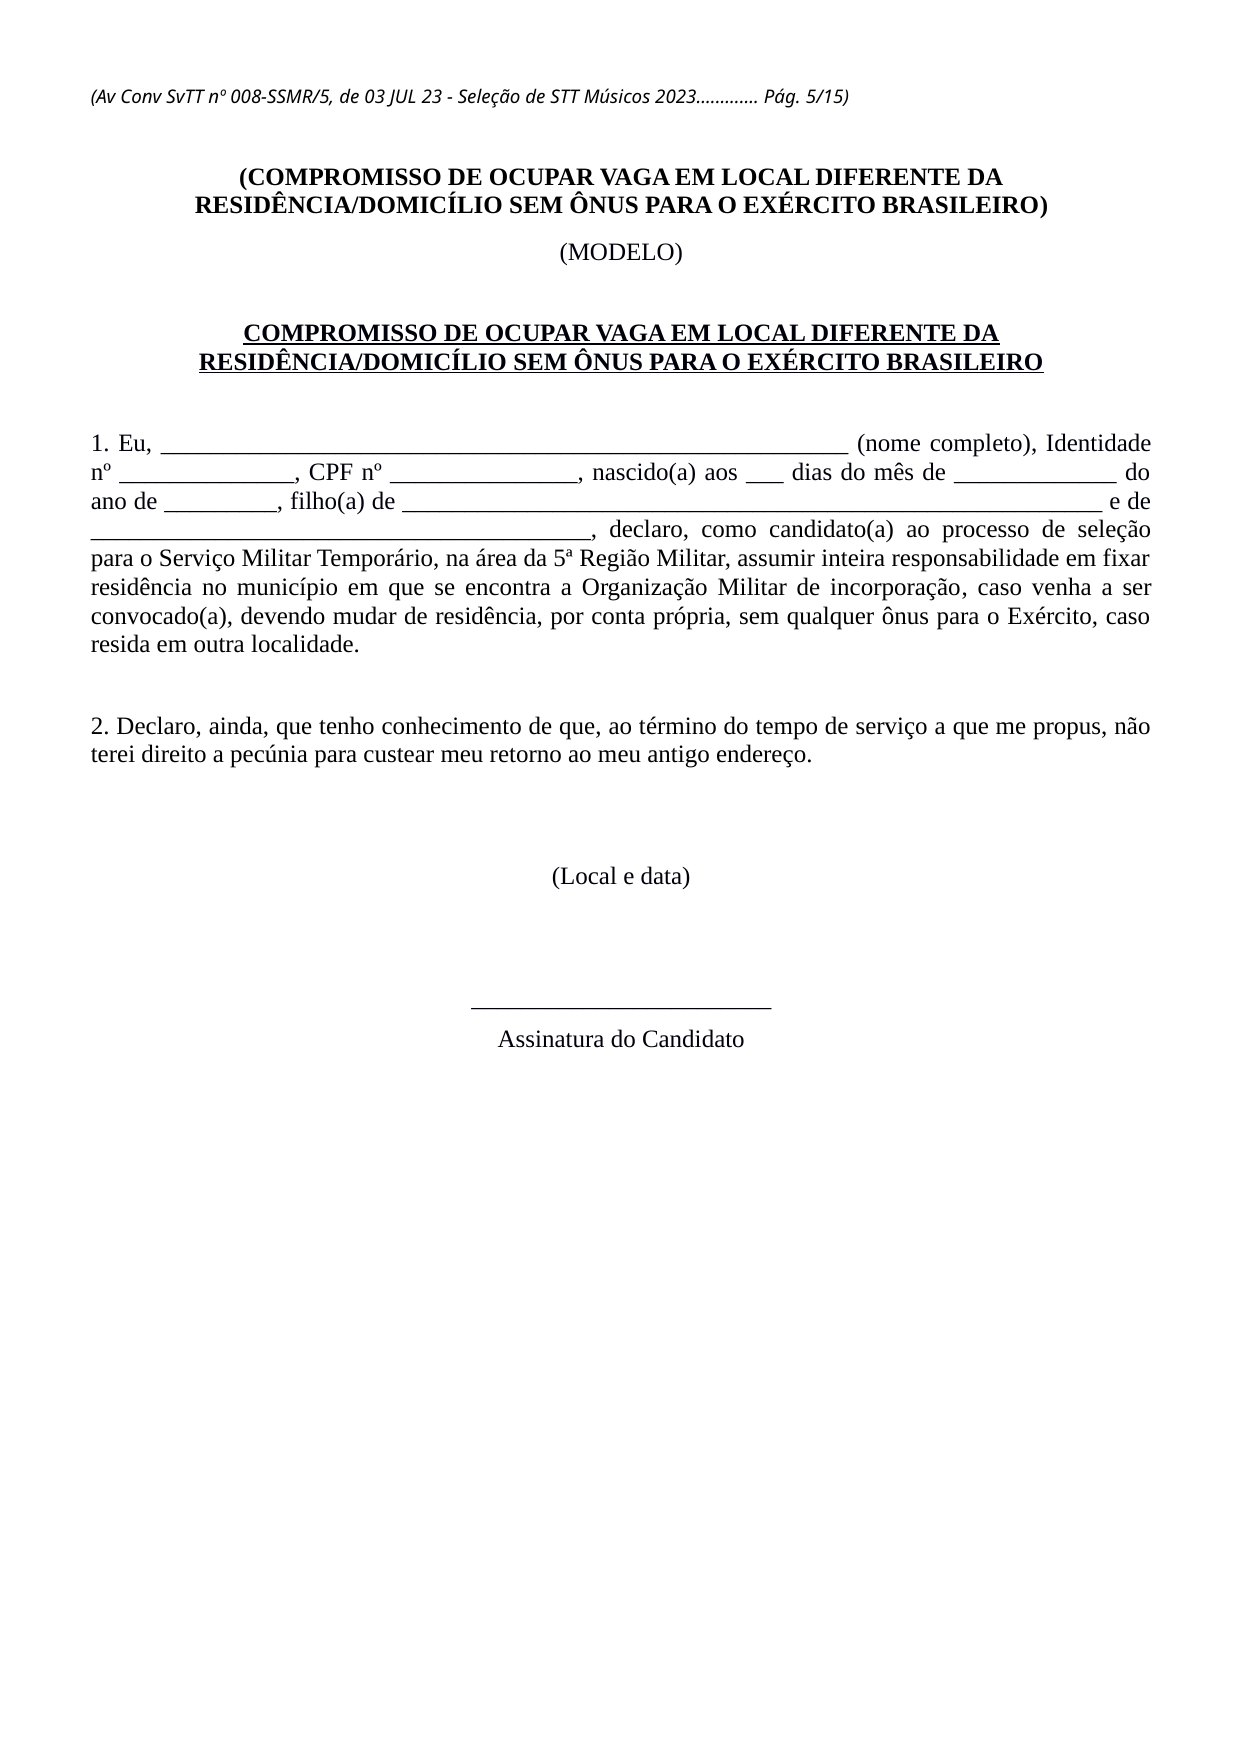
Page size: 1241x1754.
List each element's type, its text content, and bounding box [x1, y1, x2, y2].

text 2. Declaro, ainda, que tenho conhecimento de que, ao término do tempo de serviço a que me propus, não terei direito a pecúnia para custear meu retorno ao meu antigo endereço. [91, 711, 1152, 768]
text (Local e data) [91, 861, 1152, 890]
subtitle (COMPROMISSO DE OCUPAR VAGA EM LOCAL DIFERENTE DA RESIDÊNCIA/DOMICÍLIO SEM ÔNUS PARA O EXÉRCITO BRASILEIRO) [91, 162, 1152, 219]
text (MODELO) [91, 237, 1152, 266]
text 1. Eu, _______________________________________________________ (nome completo), Identidade nº ______________, CPF nº _______________, nascido(a) aos ___ dias do mês de _____________ do ano de _________, filho(a) de ________________________________________________________ e de ________________________________________, declaro, como candidato(a) ao processo de seleção para o Serviço Militar Temporário, na área da 5ª Região Militar, assumir inteira responsabilidade em fixar residência no município em que se encontra a Organização Militar de incorporação, caso venha a ser convocado(a), devendo mudar de residência, por conta própria, sem qualquer ônus para o Exército, caso resida em outra localidade. [91, 428, 1152, 658]
text ________________________ [91, 983, 1152, 1012]
text COMPROMISSO DE OCUPAR VAGA EM LOCAL DIFERENTE DA RESIDÊNCIA/DOMICÍLIO SEM ÔNUS PARA O EXÉRCITO BRASILEIRO [91, 318, 1152, 376]
text Assinatura do Candidato [91, 1024, 1152, 1053]
